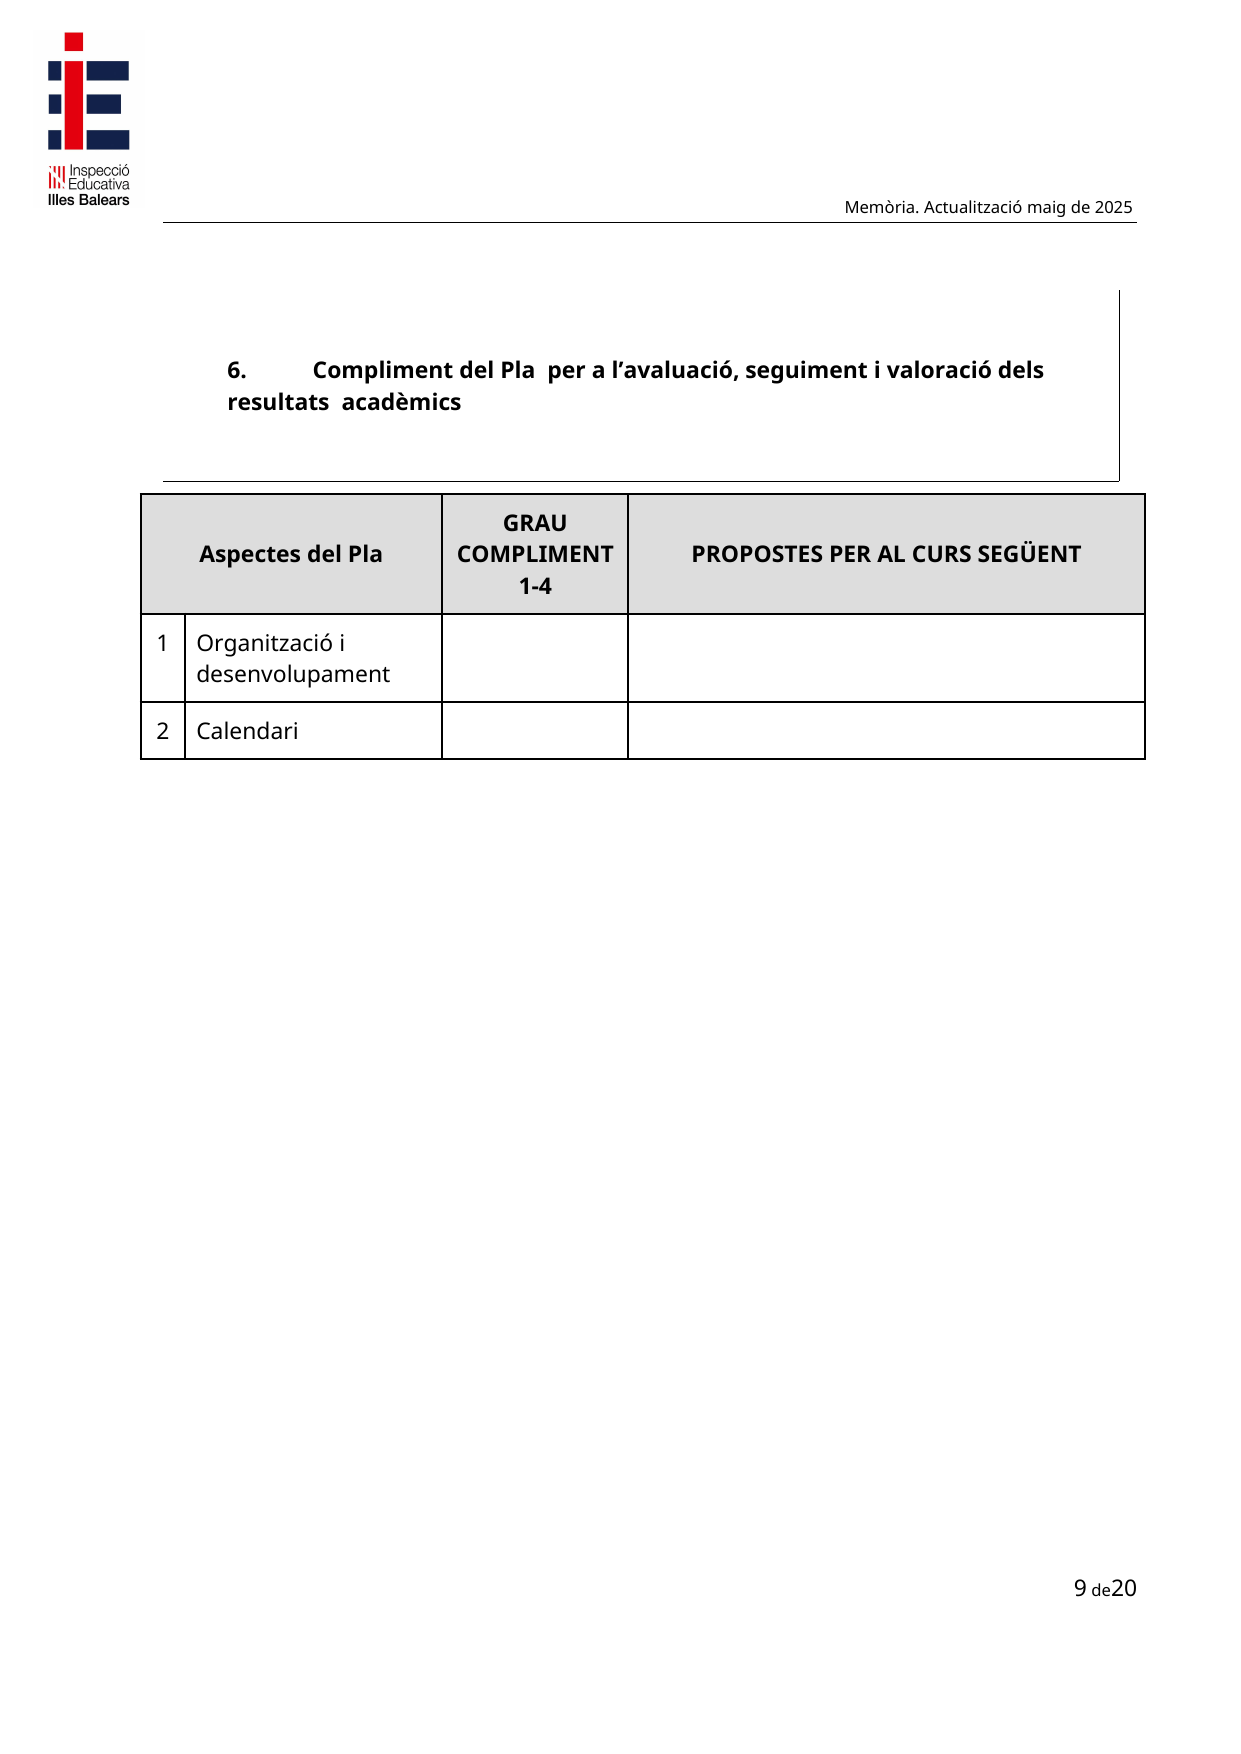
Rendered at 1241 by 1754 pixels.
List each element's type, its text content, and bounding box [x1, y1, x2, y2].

table_header GRAU COMPLIMENT1-4 [443, 495, 627, 613]
table_header PROPOSTES PER AL CURS SEGÜENT [629, 495, 1144, 613]
subtitle Compliment del Pla per a l’avaluació, seguiment i valoració dels resultats acadèmics [162, 290, 1119, 481]
table_cell [443, 703, 627, 758]
table_cell [443, 615, 627, 701]
table_cell [629, 703, 1144, 758]
table_cell 1 [142, 615, 184, 701]
table_cell Organització i desenvolupament [186, 615, 441, 701]
table_cell 2 [142, 703, 184, 758]
table_cell [629, 615, 1144, 701]
table_cell Calendari [186, 703, 441, 758]
table_header Aspectes del Pla [142, 495, 441, 613]
